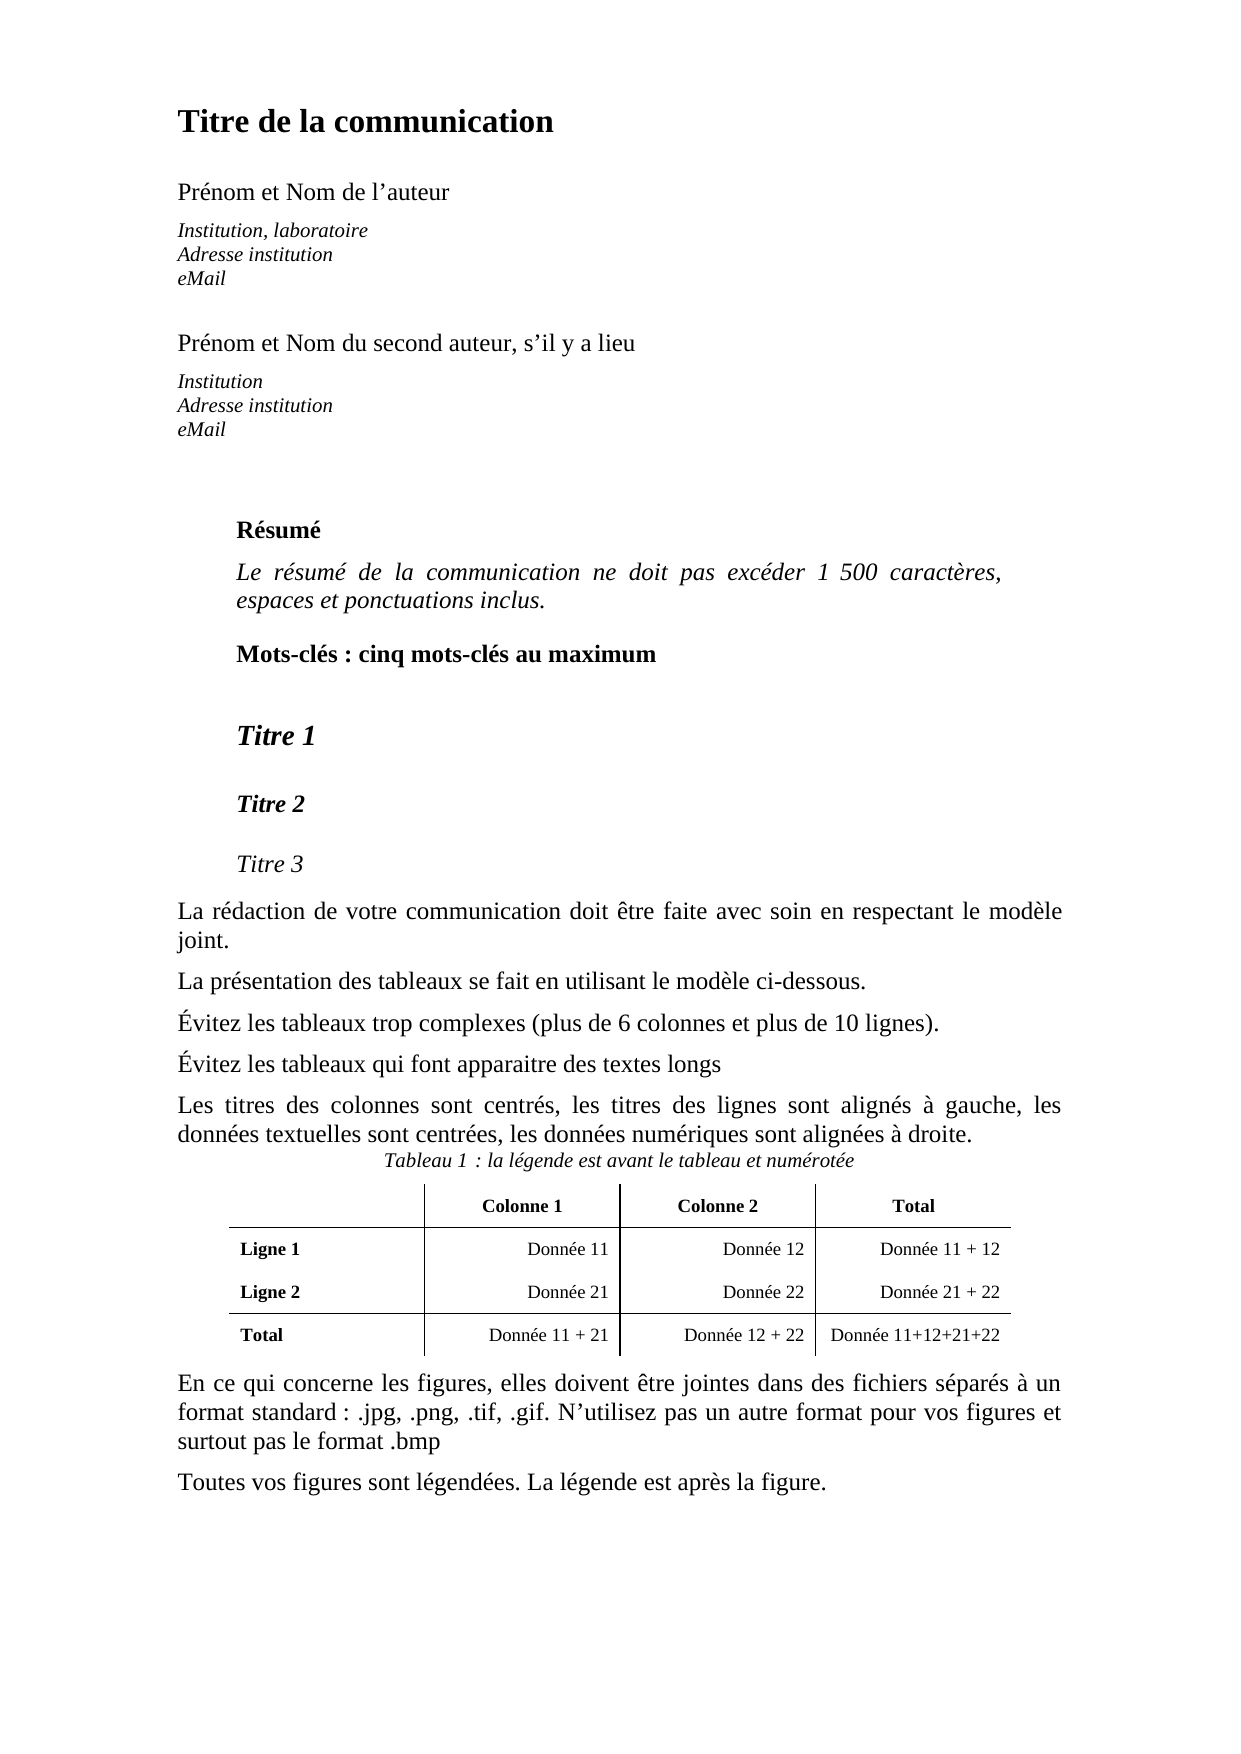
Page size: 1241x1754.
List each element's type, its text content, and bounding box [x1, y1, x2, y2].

table_header [229, 1184, 424, 1227]
text Prénom et Nom du second auteur, s’il y a lieu [177, 328, 1063, 357]
subtitle Titre 2 [177, 789, 1063, 818]
text La présentation des tableaux se fait en utilisant le modèle ci-dessous. [177, 966, 1063, 995]
text Tableau 1 : la légende est avant le tableau et numérotée [177, 1148, 1063, 1172]
table_cell Total [229, 1314, 424, 1356]
table_header Colonne 1 [425, 1184, 619, 1227]
text Le résumé de la communication ne doit pas excéder 1 500 caractères, espaces et ponctuations inclus. [236, 557, 1004, 614]
table_cell Donnée 11 [425, 1228, 619, 1270]
table_cell Donnée 22 [621, 1270, 815, 1312]
table_cell Donnée 11 + 21 [425, 1314, 619, 1356]
table_cell Donnée 21 + 22 [816, 1270, 1011, 1312]
table_cell Donnée 11 + 12 [816, 1228, 1011, 1270]
text La rédaction de votre communication doit être faite avec soin en respectant le modèle joint. [177, 896, 1063, 954]
text Les titres des colonnes sont centrés, les titres des lignes sont alignés à gauche, les données textuelles sont centrées, les données numériques sont alignées à droite. [177, 1090, 1063, 1148]
text Évitez les tableaux qui font apparaitre des textes longs [177, 1049, 1063, 1078]
text Institution, laboratoire [177, 218, 1063, 242]
table_cell Donnée 11+12+21+22 [816, 1314, 1011, 1356]
text Adresse institution [177, 393, 1063, 417]
table_cell Donnée 21 [425, 1270, 619, 1312]
text eMail [177, 417, 1063, 441]
text Évitez les tableaux trop complexes (plus de 6 colonnes et plus de 10 lignes). [177, 1008, 1063, 1036]
table_cell Ligne 2 [229, 1270, 424, 1312]
table_header Total [816, 1184, 1011, 1227]
text Résumé [236, 515, 1004, 544]
text Toutes vos figures sont légendées. La légende est après la figure. [177, 1467, 1063, 1496]
text Titre de la communication [177, 101, 1063, 139]
text Prénom et Nom de l’auteur [177, 177, 1063, 206]
table_cell Ligne 1 [229, 1228, 424, 1270]
subtitle Titre 3 [236, 849, 1063, 878]
table_cell Donnée 12 + 22 [621, 1314, 815, 1356]
table_header Colonne 2 [621, 1184, 815, 1227]
text Institution [177, 369, 1063, 393]
text En ce qui concerne les figures, elles doivent être jointes dans des fichiers séparés à un format standard : .jpg, .png, .tif, .gif. N’utilisez pas un autre format pour vos figures et surtout pas le format .bmp [177, 1368, 1063, 1455]
text eMail [177, 266, 1063, 290]
subtitle Titre 1 [236, 718, 1063, 751]
text Adresse institution [177, 242, 1063, 266]
table_cell Donnée 12 [621, 1228, 815, 1270]
text Mots-clés : cinq mots-clés au maximum [236, 639, 1004, 668]
